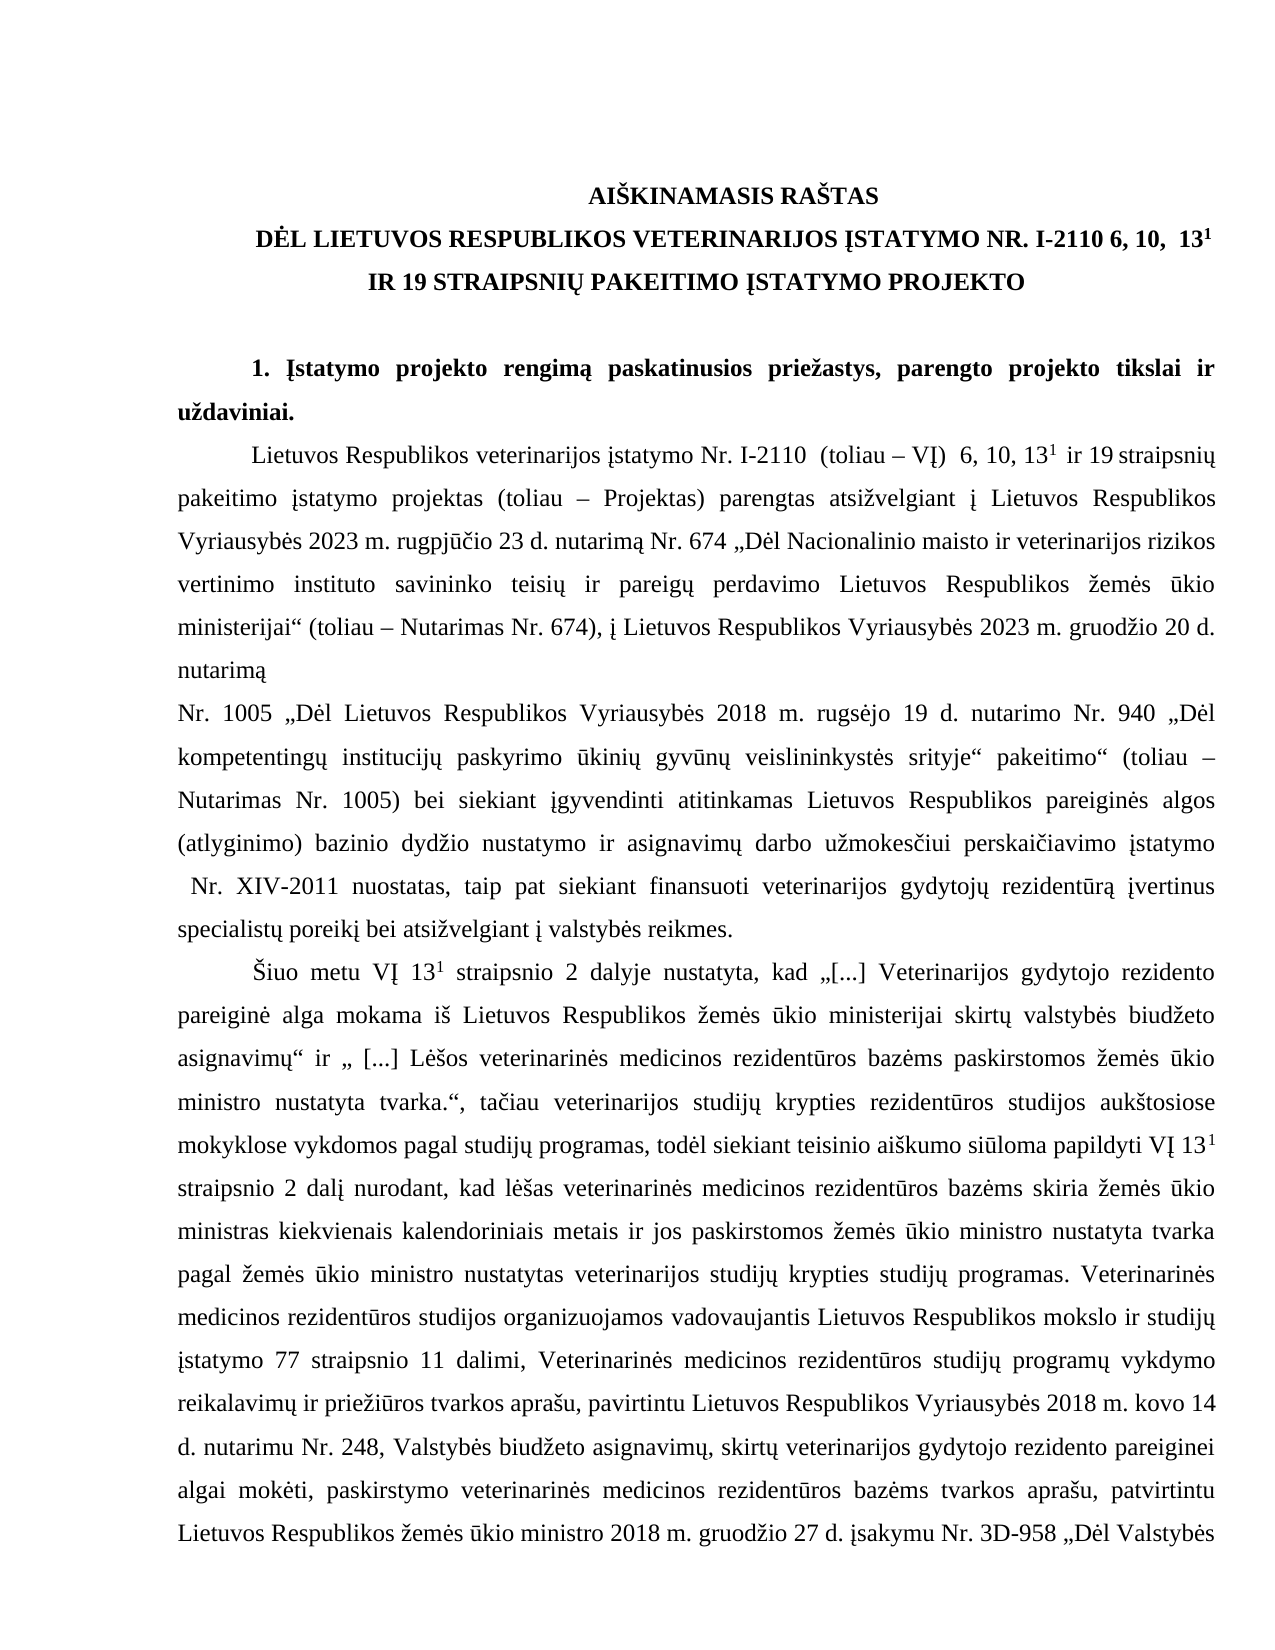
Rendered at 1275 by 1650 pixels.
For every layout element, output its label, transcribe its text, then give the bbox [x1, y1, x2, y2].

text DĖL LIETUVOS RESPUBLIKOS VETERINARIJOS ĮSTATYMO NR. I-2110 6, 10, 131 IR 19 STRAIPSNIŲ PAKEITIMO ĮSTATYMO PROJEKTO [177, 224, 1216, 296]
text AIŠKINAMASIS RAŠTAS [177, 181, 1216, 210]
text Lietuvos Respublikos veterinarijos įstatymo Nr. I-2110 (toliau – VĮ) 6, 10, 131 ir 19 straipsnių pakeitimo įstatymo projektas (toliau – Projektas) parengtas atsižvelgiant į Lietuvos Respublikos Vyriausybės 2023 m. rugpjūčio 23 d. nutarimą Nr. 674 „Dėl Nacionalinio maisto ir veterinarijos rizikos vertinimo instituto savininko teisių ir pareigų perdavimo Lietuvos Respublikos žemės ūkio ministerijai“ (toliau – Nutarimas Nr. 674), į Lietuvos Respublikos Vyriausybės 2023 m. gruodžio 20 d. nutarimą Nr. 1005 „Dėl Lietuvos Respublikos Vyriausybės 2018 m. rugsėjo 19 d. nutarimo Nr. 940 „Dėl kompetentingų institucijų paskyrimo ūkinių gyvūnų veislininkystės srityje“ pakeitimo“ (toliau – Nutarimas Nr. 1005) bei siekiant įgyvendinti atitinkamas Lietuvos Respublikos pareiginės algos (atlyginimo) bazinio dydžio nustatymo ir asignavimų darbo užmokesčiui perskaičiavimo įstatymo Nr. XIV-2011 nuostatas, taip pat siekiant finansuoti veterinarijos gydytojų rezidentūrą įvertinus specialistų poreikį bei atsižvelgiant į valstybės reikmes. [177, 440, 1216, 943]
text 1. Įstatymo projekto rengimą paskatinusios priežastys, parengto projekto tikslai ir uždaviniai. [177, 353, 1216, 425]
text Šiuo metu VĮ 131 straipsnio 2 dalyje nustatyta, kad „[...] Veterinarijos gydytojo rezidento pareiginė alga mokama iš Lietuvos Respublikos žemės ūkio ministerijai skirtų valstybės biudžeto asignavimų“ ir „ [...] Lėšos veterinarinės medicinos rezidentūros bazėms paskirstomos žemės ūkio ministro nustatyta tvarka.“, tačiau veterinarijos studijų krypties rezidentūros studijos aukštosiose mokyklose vykdomos pagal studijų programas, todėl siekiant teisinio aiškumo siūloma papildyti VĮ 131 straipsnio 2 dalį nurodant, kad lėšas veterinarinės medicinos rezidentūros bazėms skiria žemės ūkio ministras kiekvienais kalendoriniais metais ir jos paskirstomos žemės ūkio ministro nustatyta tvarka pagal žemės ūkio ministro nustatytas veterinarijos studijų krypties studijų programas. Veterinarinės medicinos rezidentūros studijos organizuojamos vadovaujantis Lietuvos Respublikos mokslo ir studijų įstatymo 77 straipsnio 11 dalimi, Veterinarinės medicinos rezidentūros studijų programų vykdymo reikalavimų ir priežiūros tvarkos aprašu, pavirtintu Lietuvos Respublikos Vyriausybės 2018 m. kovo 14 d. nutarimu Nr. 248, Valstybės biudžeto asignavimų, skirtų veterinarijos gydytojo rezidento pareiginei algai mokėti, paskirstymo veterinarinės medicinos rezidentūros bazėms tvarkos aprašu, patvirtintu Lietuvos Respublikos žemės ūkio ministro 2018 m. gruodžio 27 d. įsakymu Nr. 3D-958 „Dėl Valstybės [177, 957, 1216, 1547]
